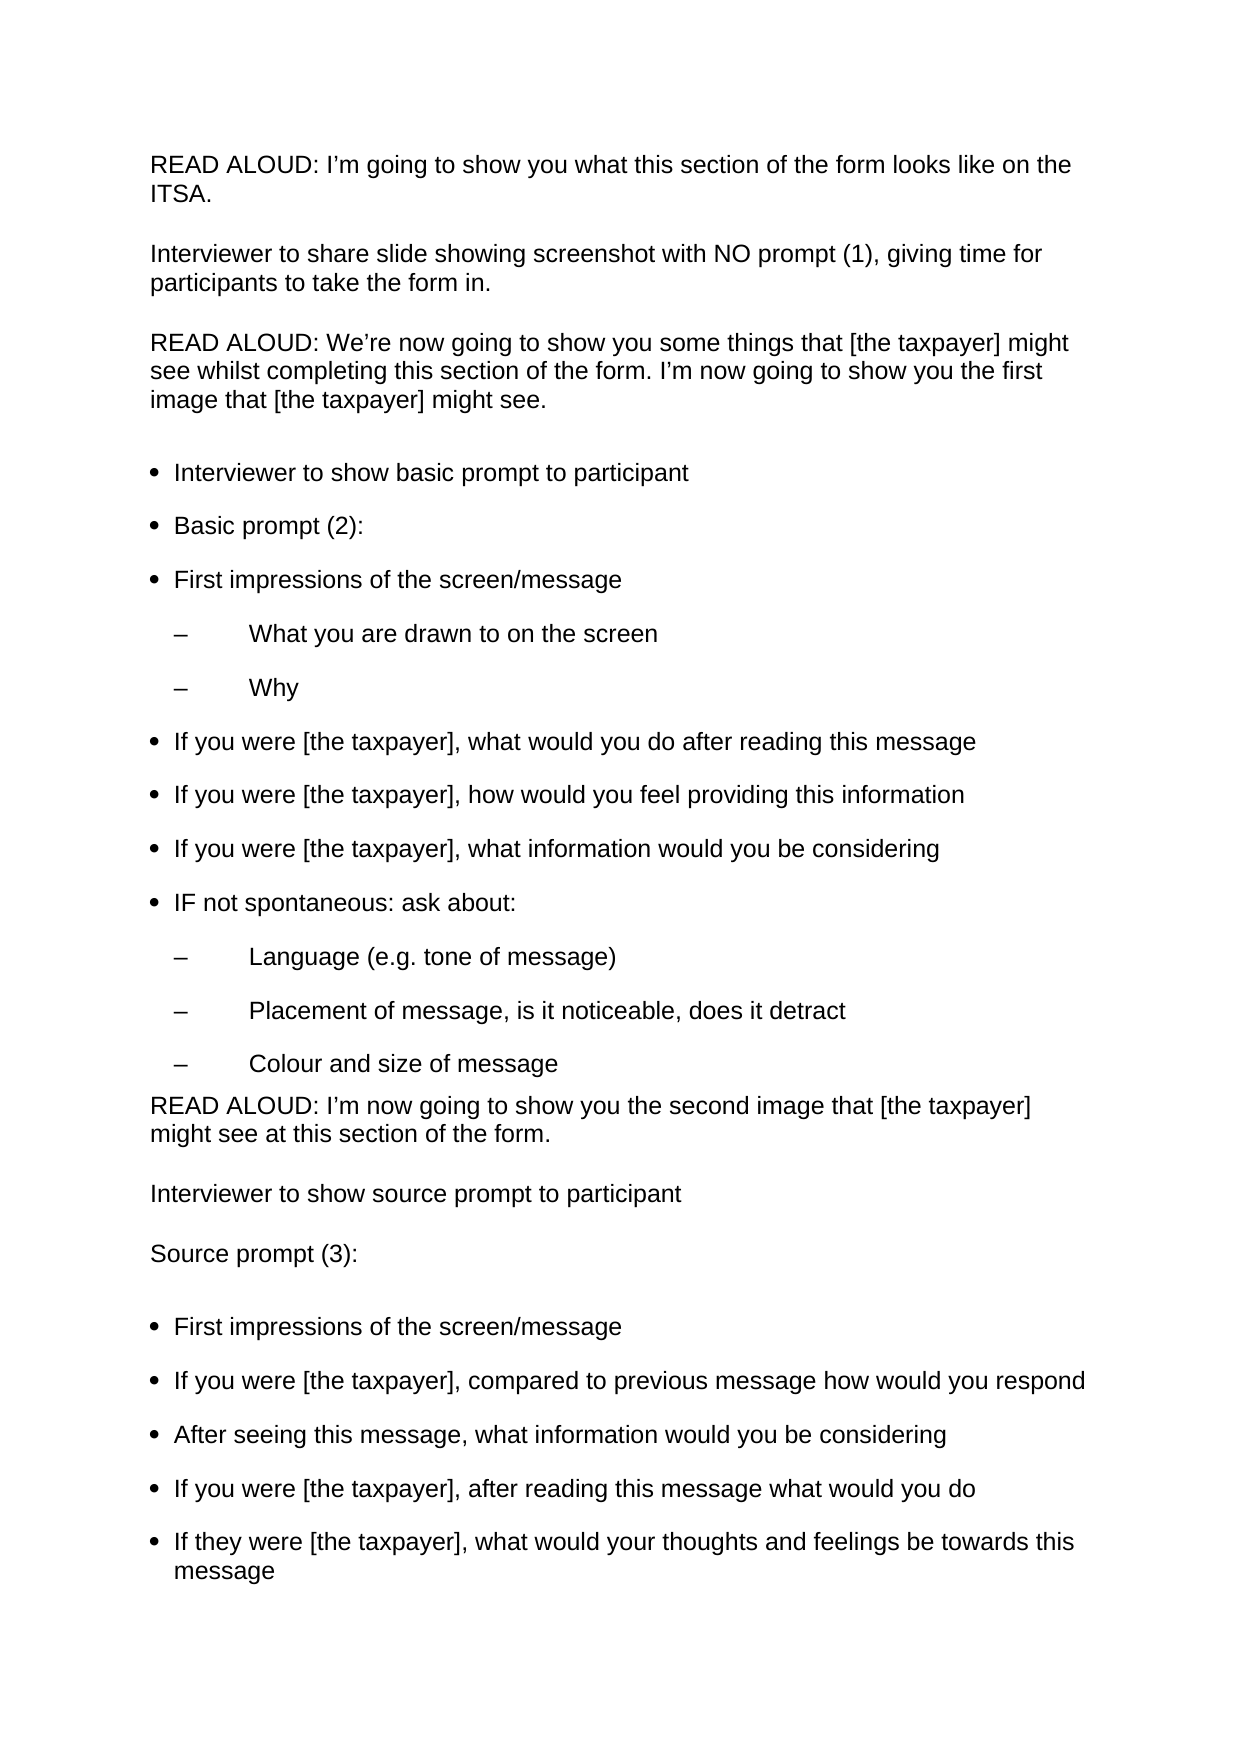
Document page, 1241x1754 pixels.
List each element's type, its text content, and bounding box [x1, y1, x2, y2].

text Interviewer to share slide showing screenshot with NO prompt (1), giving time for participants to take the form in. [150, 239, 1090, 296]
list First impressions of the screen/message [150, 1312, 1090, 1341]
list If you were [the taxpayer], compared to previous message how would you respond [150, 1366, 1090, 1395]
list What you are drawn to on the screen [174, 619, 1090, 648]
text READ ALOUD: I’m now going to show you the second image that [the taxpayer] might see at this section of the form. [150, 1091, 1090, 1148]
list Language (e.g. tone of message) [174, 942, 1090, 971]
list After seeing this message, what information would you be considering [150, 1420, 1090, 1448]
list First impressions of the screen/message [150, 565, 1090, 594]
list If you were [the taxpayer], after reading this message what would you do [150, 1473, 1090, 1502]
list If you were [the taxpayer], what information would you be considering [150, 834, 1090, 863]
list If you were [the taxpayer], how would you feel providing this information [150, 780, 1090, 809]
list Placement of message, is it noticeable, does it detract [174, 996, 1090, 1024]
text Interviewer to show source prompt to participant [150, 1179, 1090, 1208]
text READ ALOUD: We’re now going to show you some things that [the taxpayer] might see whilst completing this section of the form. I’m now going to show you the first image that [the taxpayer] might see. [150, 327, 1090, 414]
list Interviewer to show basic prompt to participant [150, 457, 1090, 486]
list Colour and size of message [174, 1049, 1090, 1078]
list IF not spontaneous: ask about: [150, 888, 1090, 917]
text READ ALOUD: I’m going to show you what this section of the form looks like on the ITSA. [150, 150, 1090, 207]
text Source prompt (3): [150, 1239, 1090, 1268]
list If they were [the taxpayer], what would your thoughts and feelings be towards this message [150, 1527, 1090, 1585]
list Basic prompt (2): [150, 511, 1090, 540]
list If you were [the taxpayer], what would you do after reading this message [150, 727, 1090, 755]
list Why [174, 673, 1090, 702]
